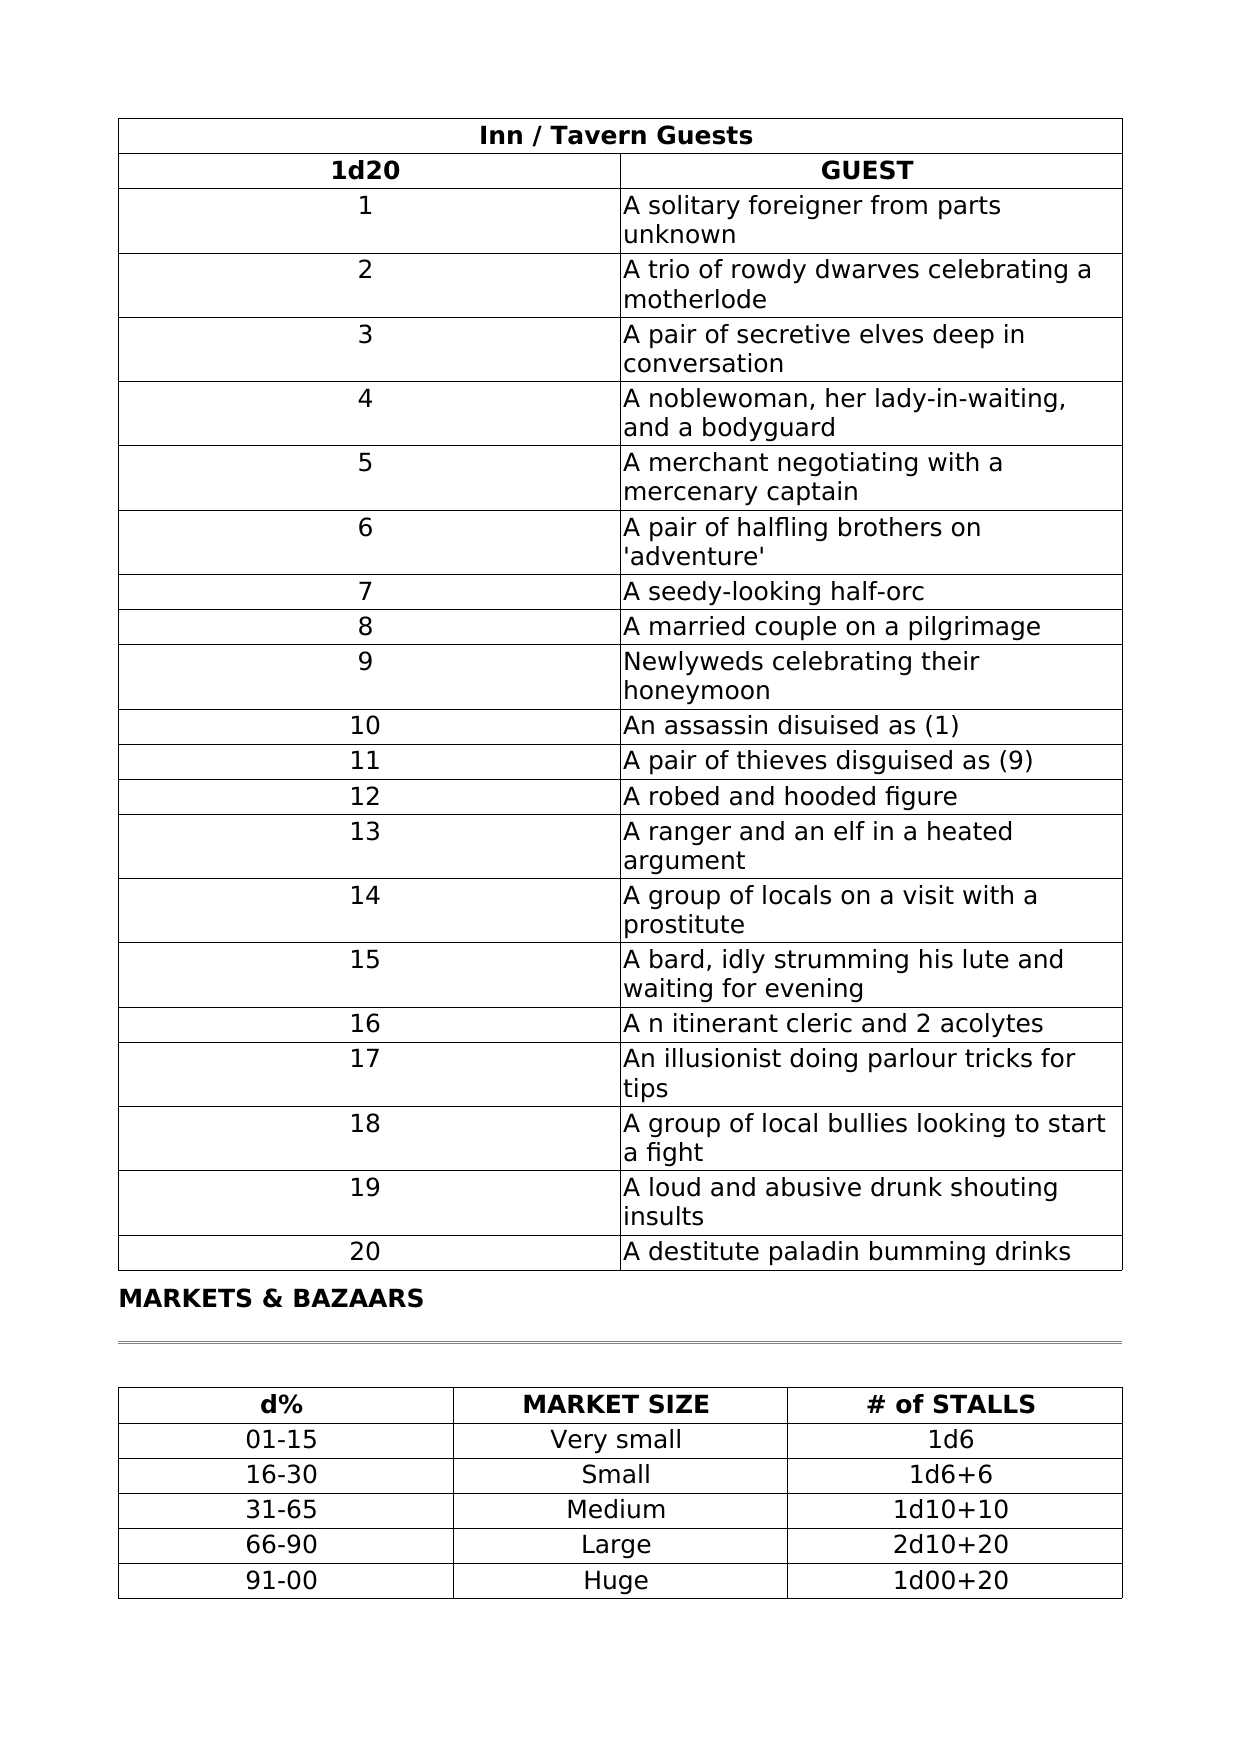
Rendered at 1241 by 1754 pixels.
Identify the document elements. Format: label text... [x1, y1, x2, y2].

table_cell A pair of secretive elves deep in conversation [621, 318, 1122, 381]
table_cell An assassin disuised as (1) [621, 710, 1122, 743]
table_cell 1d00+20 [788, 1564, 1122, 1598]
table_cell Newlyweds celebrating their honeymoon [621, 645, 1122, 708]
table_header d% [119, 1388, 453, 1422]
table_cell 01-15 [119, 1424, 453, 1457]
table_cell 2 [119, 254, 620, 317]
table_cell 14 [119, 879, 620, 942]
table_cell 15 [119, 943, 620, 1007]
table_cell 10 [119, 710, 620, 743]
table_cell Small [454, 1459, 787, 1493]
table_cell 16-30 [119, 1459, 453, 1493]
table_cell A merchant negotiating with a mercenary captain [621, 446, 1122, 510]
table_cell A pair of halfling brothers on 'adventure' [621, 511, 1122, 574]
table_header MARKET SIZE [454, 1388, 787, 1422]
table_cell Very small [454, 1424, 787, 1457]
table_cell A robed and hooded figure [621, 780, 1122, 814]
table_cell 13 [119, 815, 620, 878]
table_cell 17 [119, 1043, 620, 1106]
text MARKETS & BAZAARS [118, 1284, 1122, 1314]
table_cell 2d10+20 [788, 1529, 1122, 1563]
table_cell A bard, idly strumming his lute and waiting for evening [621, 943, 1122, 1007]
table_cell 8 [119, 610, 620, 644]
table_cell A loud and abusive drunk shouting insults [621, 1171, 1122, 1234]
table_cell A seedy-looking half-orc [621, 575, 1122, 609]
table_cell GUEST [621, 154, 1122, 188]
table_cell 7 [119, 575, 620, 609]
table_cell 12 [119, 780, 620, 814]
table_header # of STALLS [788, 1388, 1122, 1422]
table_cell A solitary foreigner from parts unknown [621, 189, 1122, 253]
table_cell A trio of rowdy dwarves celebrating a motherlode [621, 254, 1122, 317]
table_cell 1d6+6 [788, 1459, 1122, 1493]
table_cell 9 [119, 645, 620, 708]
table_cell 20 [119, 1236, 620, 1269]
table_cell A pair of thieves disguised as (9) [621, 745, 1122, 779]
table_header Inn / Tavern Guests [119, 119, 1122, 153]
table_cell 4 [119, 382, 620, 445]
table_cell 1d6 [788, 1424, 1122, 1457]
table_cell Large [454, 1529, 787, 1563]
table_cell A noblewoman, her lady-in-waiting, and a bodyguard [621, 382, 1122, 445]
table_cell A married couple on a pilgrimage [621, 610, 1122, 644]
table_cell 18 [119, 1107, 620, 1170]
table_cell Medium [454, 1494, 787, 1528]
table_cell 1 [119, 189, 620, 253]
table_cell 3 [119, 318, 620, 381]
table_cell A n itinerant cleric and 2 acolytes [621, 1008, 1122, 1042]
table_cell 1d20 [119, 154, 620, 188]
table_cell A group of local bullies looking to start a fight [621, 1107, 1122, 1170]
table_cell 5 [119, 446, 620, 510]
table_cell 91-00 [119, 1564, 453, 1598]
table_cell A destitute paladin bumming drinks [621, 1236, 1122, 1269]
table_cell A group of locals on a visit with a prostitute [621, 879, 1122, 942]
table_cell 6 [119, 511, 620, 574]
table_cell 16 [119, 1008, 620, 1042]
table_cell 31-65 [119, 1494, 453, 1528]
table_cell 19 [119, 1171, 620, 1234]
table_cell 66-90 [119, 1529, 453, 1563]
table_cell A ranger and an elf in a heated argument [621, 815, 1122, 878]
table_cell Huge [454, 1564, 787, 1598]
table_cell 11 [119, 745, 620, 779]
table_cell 1d10+10 [788, 1494, 1122, 1528]
table_cell An illusionist doing parlour tricks for tips [621, 1043, 1122, 1106]
